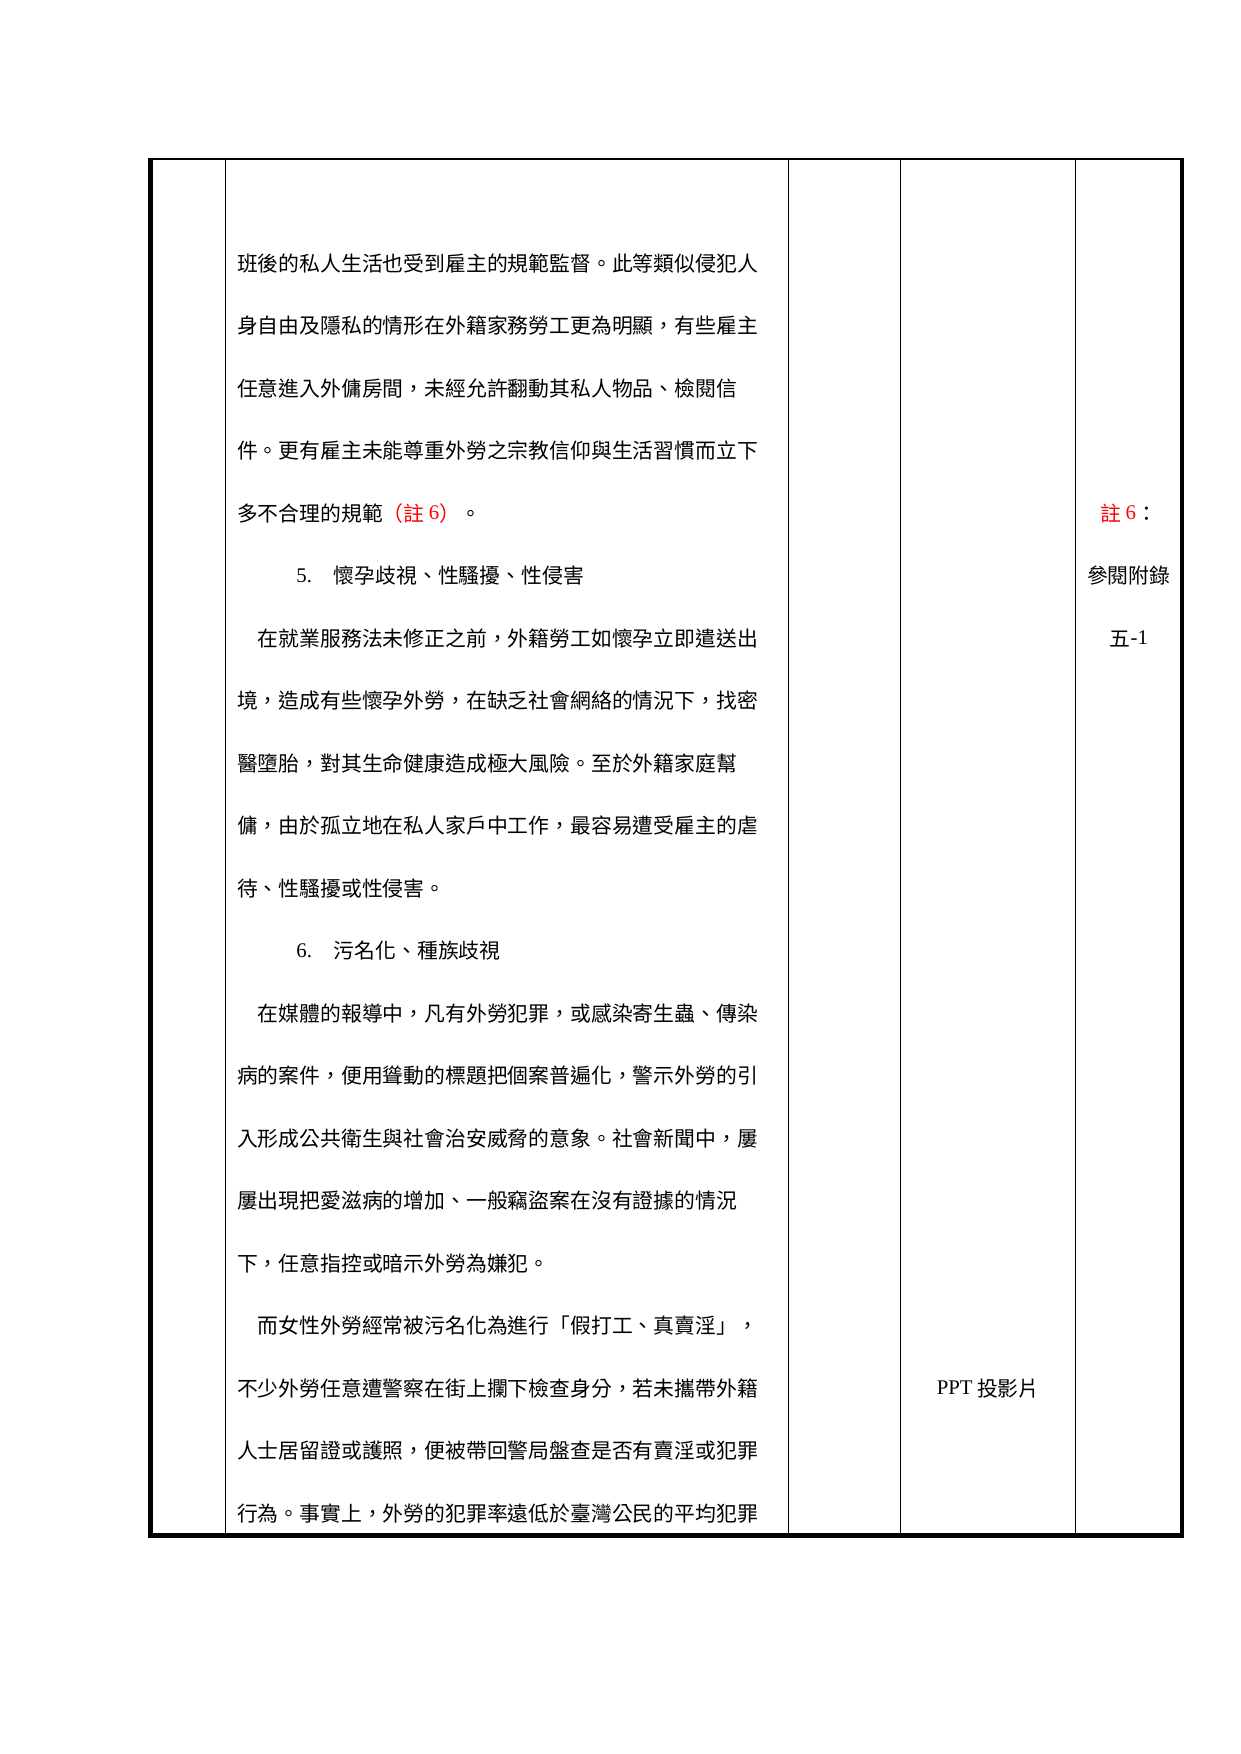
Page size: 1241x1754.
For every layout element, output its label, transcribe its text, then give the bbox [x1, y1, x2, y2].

table_cell PPT投影片 [901, 160, 1075, 1533]
table_cell 註6： 參閱附錄五-1 [1076, 160, 1180, 1533]
table_cell [153, 160, 225, 1533]
table_cell 壹、課前活動 一、影片及圖片欣賞- 1. 播放側錄之台衛「越南情緣」﹑國衛「千里姻緣路」和台藝「江山美女情」等電視節目之內容片段。 2. 展示報紙小廣告。問同學會聯想到什麼？ 二、心得報告 教師請二位同學就上一節之家庭作業所觀賞之影片或相關文章發表個人心得。 三、老師講評 藉由同學由影片觀賞所激發的情意，帶入瞭解我國具體防制人口販運的制度規範之認識與實踐技能之培養。 貳、教學活動 一、當前臺灣人口販運的問題 上一節認識了人口販運的基本概念後，本節進入我國有關人口販運實務面的瞭解與探討。臺灣當前人口販運的主要問題，依警政實務與學者的觀察分析，主要表現在如下的三個面向： 性販運 臺灣過去的人口性販運問題主要有兩種型態，一為在國際間扮演輸出國的角色，販賣人口到其它國家，例如許多年輕女性被徵人廣告騙至日本賣淫、陪酒或拍A片；第二種則是島內本身的問題，經濟弱勢地區人口販運到都市，如早期「雛妓」問題，有些弱勢家庭及原住民未成年少女被販運到都會地區從事色情行業。 但隨著臺灣經濟起飛，及國內人權團體與政府的共同努力下，透過健全法制與社福制度，讓雛妓這類事件已近消聲匿跡，但在性交易需求不變的情形下，供給來源取而代之的是大陸地區及東南亞如泰國、越南等地的非法移民，及以合法管道的「假結婚真賣淫」來臺的跨國婚姻。美國2007的人口販運報告書中，直接指陳：「臺灣主要是以性剝削為目的而販運婦女的目的地。來自中華人民共和國(中國)和東南亞國家的婦女和女童，被以假結婚、不實受雇機會及非法走私，販運到臺灣，目的為商業性性剝削。」業者常以合法掩護非法的假結婚真賣淫(假合意結婚) 婚姻仲介成為變相的販賣婦女從事色情或強制性勞動管道。 至於對外輸出的性販運，仍常出現不肖業者在報上刊登「赴日餐聽打工，短期獲高薪」等廣告，容易誘拐年輕女性應徵，以輕鬆借款或是招待機票為誘餌，吸引婦女上當，等到了日本，業者隨即扣押護照、機票，限制行為自由，強迫受害女子賣淫。所以，臺灣目前在性販運上不單是輸入國，也是輸出國，問題嚴重。 婚姻買賣 雖然在法制上我國逐步邁入兩性平權的世紀，但在觀念上國人仍存有重男輕女的信念，造成生育行為上採取諸多干預性別的人工措施(如性別篩選、墮胎)，導致在人口結構上男性多於女性，同時近年來女性自主意識的抬頭，使得臺灣本地的婚姻市場上，有著顯著的性別失衡的現象，於是許多人轉而從鄰近地區或國家尋求跨國婚姻。 根據內政部統計資料顯示（註1），外籍與大陸配偶自76年起至96年10月止，累計人數為396,829人，其中外籍配偶136,500人（女性126,481人，佔92.6％）；大陸配偶260,329人（女性244,155人，佔93.8％），絕大多數都是外籍新娘。 成家立業及尋求愛與歸屬本為人民的基本需求與權利，但我國目前在跨國婚姻上，大多數都是透過婚姻仲介而促成（註2），這使得婚姻的本質產生了改變，報紙廣告所宣稱的「只要20萬、保證處女、一年內跑掉賠一位」、「澎湖天后宮前的外籍新娘展示」乃至「e-bay上的拍賣」都凸顯了婚姻買賣的本質，而成為另一種人口販運的新形式。婦女團體即抨擊婚姻仲介業歸為經濟部商業司所管轄，充分暴露其將人視為物品買賣的性質。而這些外籍配偶嫁到臺灣之後，經常無法獲得平等與人道對待，致部分外偶淪為生育工具、無償家務勞者動及性服務者，甚至被迫同時服侍兩個以上的男性，對個人人權傷害甚大。 勞動販運 國內的產業環境隨著經濟發展、所得提高之後，人力大量往服務業流動，傳統的危險、骯髒、卑賤及艱苦的四D工作(dangerous, dirty, demeaning ＆ difficult)國人較乏工作意願，且勞動成本不斷上升，政府為推動重大公共工程及解決國內產業缺乏基層勞工的窘境，於民國78年起開放外勞進入國內的勞工市場，往後陸續允許家庭幫傭與看護工進入我國。到民國96年底統計外籍勞工達三十六萬人，成為支撐臺灣經濟活動的一股重要力量。然而隨著94年的高雄捷運之外勞暴動爭取基本權利案爆發後，國人與國際社會開始關注此種不合理對待的議題。 國際勞工的流動是全球化下的趨勢，但我國的外籍勞工人力的運用，卻被指名流於人口販運的本質。根據臺灣國際勞工協會於94年發動「反奴工大遊行」提出「強制國對國直接聘僱、外勞得自由轉換雇主、取消外勞居留最長六年年限、家庭類勞工應受法令保障、外勞團結權」五點訴求之內容（註3），及學者的觀察分析，外籍勞工過去的工作條件與待遇，遭到如下的不等對待，而有了勞役（servitude）的本質。（註4） 不當的外籍勞工仲介制度 臺灣外勞的引進是由民間部門為之，而非國對國的直接聘僱。私人部門的仲介費之高居亞洲之冠，面對昂貴的仲介費用，外勞多半靠借貸支付給母國仲介。如果一名外勞沒有做滿一定年限，則一趟赴台的旅程可能徒為舉債還債的循環。且當他們二度來台時，仍然免不了遭到仲介再度的剝削，不當的仲介制度變成往後層層剝削的元凶。 限制轉換雇主、不平等的勞雇關係 外勞在一些國家(香港、新加坡)可自由轉換雇主，但臺灣的法律（修訂前）規定藍領外勞除了少數的狀況，只能為契約上載定的雇主工作，不得轉換至其他雇主，此剝奪了勞動者選擇權利（新修訂外國人受聘僱從事就業服務法已容許註5）。欠缺選擇工作的權利，且外勞面對不合理的勞動條件時，我國工會法規定，外勞不得自組工會、參選工會理監事，剝奪外勞團結權，同時也喪失了集體協商、罷工的權利。勞動三權，外勞一項也沒有，他們只能忍氣吞聲以保住工作。國家的法令規範了一種人身從屬式的僱用關係，更加強化了勞資之間的權力不平等。許多外勞在簽訂契約時，為了爭取工作，都被迫同意不放假、不得參加工會或集體抗爭，這些方式剝奪了勞工的結社集會自由與團結權。 勞動條件不佳、被迫從事非契約之工作 臺灣雇主經常對外勞採差別待遇，外勞多被指派大夜班及辛苦的工作、或使用老舊不安全的器材。發生職業災害時，往往被雇主遣返出境，以遠低於法律規定的金額打發。 外勞的平均加班時間高，但許多資方未依勞基法標準給付加班費，甚至以實物給付來灌水虛應基本工資的規定。至於家庭幫傭與監護工由於無法適用於勞動基準法的保障，工作、休息時間及工作範圍未定明，且住在雇主的家裡，變相工作和超長工時的情形更為嚴重，甚至被雇主要求到親朋好友家打掃，或是擔任契約以外的工作內容，他們自稱是7-11，24小時全年無休的"家奴"。 侵犯個人隱私、剝奪自由 外勞經常被視為被管轄的財物，而非擁有獨立人格、自由尊嚴的個人。過去為防止外勞逃跑，許多雇主或仲介扣押外勞的護照。由於外勞多被強制規定住在工廠宿舍，其下班後的私人生活也受到雇主的規範監督。此等類似侵犯人身自由及隱私的情形在外籍家務勞工更為明顯，有些雇主任意進入外傭房間，未經允許翻動其私人物品、檢閱信件。更有雇主未能尊重外勞之宗教信仰與生活習慣而立下多不合理的規範（註6）。 懷孕歧視、性騷擾、性侵害 在就業服務法未修正之前，外籍勞工如懷孕立即遣送出境，造成有些懷孕外勞，在缺乏社會網絡的情況下，找密醫墮胎，對其生命健康造成極大風險。至於外籍家庭幫傭，由於孤立地在私人家戶中工作，最容易遭受雇主的虐待、性騷擾或性侵害。 污名化、種族歧視 在媒體的報導中，凡有外勞犯罪，或感染寄生蟲、傳染病的案件，便用聳動的標題把個案普遍化，警示外勞的引入形成公共衛生與社會治安威脅的意象。社會新聞中，屢屢出現把愛滋病的增加、一般竊盜案在沒有證據的情況下，任意指控或暗示外勞為嫌犯。 而女性外勞經常被污名化為進行「假打工、真賣淫」，不少外勞任意遭警察在街上攔下檢查身分，若未攜帶外籍人士居留證或護照，便被帶回警局盤查是否有賣淫或犯罪行為。事實上，外勞的犯罪率遠低於臺灣公民的平均犯罪率，媒體報導及刑事司法單位，都存在種族歧視的刻版印象。 不當的救濟管道，助長不法氣焰 當一個外勞面臨債務負擔、無法自由轉換雇主、苛刻工作條件及施虐者長期加害時，由於語言的隔閡和資源的有限，受虐外勞往往求助無門、舉證困難，又不諳臺灣法律、缺乏社會庇護與司法救濟管道，所以多選擇脫逃，但此種作法卻讓其處於違反法律規定的非法狀態，因此被查獲時很難獲得公平對待，反而被迫遣送返國，這樣的法律規定使加害人逍遙法外，讓其有恃無恐助長不法氣焰。 二、現階段我國防制人口販運的作為 感於人權保護的國際潮流，及國內、外不同勢力的關注，我國近來積極推動人販運的防制工作，以下茲就政府公部門、民間NGO團體及公私協力等三個面向說明。 政府公部門 我國政府為了改善國際社會對我涉及國際人口販運相關活動的關注，行政院制訂了「防制人口販運行動計畫」，採取系列措施，以圖解決此一問題。 3P的整體防治策略 政府依聯合國 2003 年「預防、禁止和懲治販運人口(特別是婦女及兒童)議定書」之精神，檢討我國現行相關法制，整合各部會力量，從預防 (prevention)、起訴 (prosecution)及保護(protection)的等三個面向建構整體的防制策略。當前政府推動防制工作，以保障被害人之人權為重，並輔以強化預防、查緝。 具體措施（註7）（註8） 為了發揮有效的防制效果，政府積極推各項措施，以下分點簡要說明： 保護(protection)層面： 從上一段當前我國人口販運分析中被害人的遭遇與處境中，我們可以瞭解其遭遇包括受身體暴力、精神虐待、性侵害、語言不通，對我國的法律不瞭解，資訊不對等，以及做證可能帶來的人身安全等多種困境，所以更強化了政府提供相關保護與服務的重要性。 行政院的人口販運防制計畫，在保護上重在給予被害人適當之安置處所、確保其人身安全、相關刑罰及行政罰之免責及給予適當之諮商與輔導等作為。 具體措施包括：加強被害人鑑別、提供被害人適當之安置處所、提供被害人其他相關照護、提供被害人之行政罰、刑罰免責部分、確保被害人之人身安全、被害人於偵查及審判程序中之保護措施及被害人訴訟權利及工作保障等多項措施。 目前，對被害人視案件偵審情形予以延長停留或給予合法停留資格，或對因被販運所直接造成違規行為，予以免除行政罰、不起訴或緩起訴處分等相關法律規定尚在審議中，並積極協調立法院優先審議法案。 另外，已具體採行者則有：設立外勞諮詢服務中心，結合民間團體提供勞資爭議處理、醫療照護、心理諮商輔導及法律諮詢服務。並提供人口販運被害人之安置補助、法律訴訟補助、醫療補助、心理治療補助等費用，提供被害人法律相關資訊，並依據相關法令提供必要之經濟補助。 預防(prevention) 層面： 預防層面強調提升國人對人口販運議題之認識瞭解、強化外來人口對其權益之認識、檢討現行外勞政策與制度等作為。 主要作法包括：訂定防制人口販運行動計畫、完善防制人口販運協調和溝通機制及透過教育體系進行人權、性別平等與法治教育等，教導學生認識人口販運議題。 此外，也建立監控及過濾外來人口可能成為人口販運被害者機制（如：外籍配偶面談，實地訪查、嚴格證照查驗）。 更重要的是，檢討現行外籍勞工政策與制度，放寬勞動條件，修訂私立就業服務機構許可及管理辦法。 另外，加強國際交流，透過各種管道，與被害人主要來源國之政府或國際組織，合作共同打擊跨國人口販運案件。積極推動簽署「司法互助協定」等。 最後，則是結合非政府組織參與防制行動，協助政府辦理防制人口販運工作。 查緝起訴(prosecution)層面 強調專人專責積極查辦人口販運案件、對加害人從重求刑及強化各機關橫向聯繫協調等作為；以整體防制策略，動員全體力量共同防制。 主要具體作為包括：研議防制人口販運專法及相關法律：.依據現行法律，人口販運及性交易犯罪，可能涉及之刑法、兒童及少年性交易防制條例、勞動基準法、就業服務法、臺灣地區與大陸地區人民關係條例、入出國及移民法、護照條例等加以研修強化，以達預防威嚇之效 但徒法不足以自行，所以加強查緝及起訴，中止剝削行為，透過執法部門舉辦相關議題之教育訓練，強化專業訓練，提升辦案能力。 此外，鼓勵民眾檢舉，全民防制犯罪： 設置「110、118」專線報案系統，鼓勵民眾主動檢舉人口販運案件。另針對外籍勞工權益，設置 0800檢舉專線，針對檢舉雇主非法僱用、仲介非法媒介以及行蹤不明外勞等情事提供檢舉獎金。 另外，深入學術研究，委託大學針對人口販運進行研究，深入實務問題，了解犯罪型態 以供各部會防制人口販運工作之參考。 最後，則是加強國際合作，辦理引渡事宜，惟由於我國特殊之政治處境，國際司法合作之困難度較高，仍待努力。 民間NGOs組織的努力（註9） 非政府組織(NGOs)，一般而言是指「自我管理，私人性質，同時不以營利為目的，而以促進及改善弱勢族群生活品質為目的的團體」。綜合研究顯示NGOs 有許多的功能，包括：提供直接服務的功能，例如受暴婦女保護，對無法立即受政府保護的對象提供服務；提醒政府注意新興議題的功能，如環保等；提供更多社會參與的管道；要求政府進行有關社會政策及制度的改革，例如消保法、兒童福利法等皆為民間團體推動而成；以及打擊犯罪活動的功能等等。 在人口販運的救援與促成防制人口販運上，國內的一些非營利組織發揮了重大的貢獻，從民國80 年起婦女救援基金會對原住民少女救援成功的案例，證明非政府組織在人口販運犯罪防制的工作上有其重要角色與功能的。這些團體包括了婦女救援基金會、終止童妓協會、臺灣基督長老教會、天主教耶穌會、天主教善牧基金會、希望職工中心、海星國際服務中心、中國回教協會、中華啟能基金會、中華社會福利聯合勸募協會、彩色頁女性遠景協會、中國回教協會、與勵馨基金會等。 上述團體透過各種管道與社會運動呼籲並施壓政府重視人口販運問題，從促成社會與政府重視人口販運的議題，到從事實際的人道援助，乃至到立法的推動，民間團體都扮演了積極正向的角色，充分展現臺灣公民社會的正義與活力。 非政府組織與民間相關團體協助政府之工作，包括提供人口販運被害人安置處所、陪同偵訊及陪同出庭、協助通譯等相關服務，並協助政府提供各項教育訓練習師資講座、出席參與相關會議、參與國際非政府組織、進行國際交流及協助政府制定防制人口販運議題宣導資料等。 當政府著力於3P的預防、起訴與保護時，非營利組織團體則在3R(營救rescue、 復建rehabilitation、重生 reintegration)著墨更多，扮演了與政府互補的角色，對受害者發揮了最實質的幫助。 公私合力模式 在解決公共事務的問題上，NGOs 的表現引人注意，它 已經發展出足夠與商業團體及政府組織間進行互動與抗衡的能力，而成為第三部門。在全球性問題上前聯合國秘書長安南曾指出，NGOs 將在全球生活中發揮越來越大的功能，可看成未來影響全球發展的重要因素。 尤其在人權的保障與促進上，NGOs 扮演著重要角色，包括1.強化政府決策的正當性：社會上往往未能理解許多急迫需要解決的問題，例如，生態保育、人權侵犯等問題，如果沒有NGOs 的參與，很難讓政府抗拒及改變單一利益的壓力，因此NGOs 介入後可成為政府政策的後盾，強化政府政策的正當性。2. 展現靈活性：與政府組織正規的制度化程序相比，大多數的非政府組織可以擺脫官僚體系的束縛而具有靈活的適應性。這種靈活性可使NGOs 可以迅速地確立行動方針、發展具體的行動。3. 提供專長與知識：許多NGOs 具有對於處理現實問題的專業知識。4. 資訊網絡的建立：NGOs 可以為了追求共同的目標，排除許多差異問題，迅速的建立關係網路，相互提供資訊。 防制人口販運原本是政府責無旁貸的任務，但是在公共事務如麻，及政府人力、物力有限的情形下，如何善用民力，成為政府提升施政效能的重要方法，所謂「官力有限、民力無窮」，政府與民間部門如能發展出共同合作的夥伴關係模式，更能發揮防制的效果。 近年來政府積極結合非政府組織，共同參與防制人口販運行動，從「防制人口販運行動計畫」訂定、「防制人口販運協調會報」設置及相關會議座談與宣導活動等，均全程邀請非政府組織、其他相關組織和民間人士參與提供意見，並邀請非政府組織學者專家擔任協調會報民間委員，參與、協助並督促臺灣政府推動防制人口販運各項工作。 另外，我國政府也積極鼓勵並支持、補助國內非政府組織參與國際會議與交流活動，以與國際接軌，吸取國際事務活動資訊，分享實務心得，來突破政府在官方管道上所面臨的困境。 在實務方面，設有公設民營之緊急短期庇護中心，或以業務委託與民間機構簽約之其它方式，締造公私合力的雙贏模式。這是繼政府在防制人口販運上推出預防(Prevention)、保護(Protection)、起訴(Prosecution)的3Ps之後，出現第四個P「合作(Partnership)」要素，預期將使防制效果更加顯著。 三、防制人口販運的一些重要觀念 雖然政府制定「防制人口販運行動計畫」，顯示施政的決心，但是依據學者與社運人士之分析，仍有一些更深層的問題存在，如果未能適當釐清，將對防制效果大打折扣，或雖有成效卻損及其他人權。 第一，我們是否確立了以受害人為中心的觀點。以往執法人員的觀念，認為只要有違法的行為，就是罪犯，所以重視的是他們違法入境或從事非法的性交易的事實，忽視他們也是受害者的角色。當法令將被害者視為犯罪者，將其行為入罪化後，加害人很容易利用此論點，教育被害人不能信任刑事司法人員，避免將讓自己限於犯罪的處境，而接受人口販運集團的控制。 第二，是否對受害者以另類的工具化對待，作為政府打擊犯罪的方法之一。過去查緝到人口販子的結果後，常把被害者留置到偵查完畢，以便作證販運者的可惡行徑，然後將這些證人遣返出境，認為將受害者遞解出境，讓他們免於受剝削就是解決問題，而未正視其社會身分該被如何被保障，也未思考他們被遣返後是否遭受到跨國犯罪集團的報復，而採取更積極的保護措施。 現在雖已有對受害人保護方法，但國內NGO團體仍認為不足，政府如果不給予受害人「長期居留權」和「工作權」，受害人不在無後顧之憂的保障下，如何能陪政府共同打擊不法。 第三，是否成就了一種正義，卻是以更大的價值為代價。例如美國2007年報告書中部分肯定我國政府，指出：「臺灣政府由於對外籍配偶及其老公實施了嚴格的面談機制，使得2005一年之內，核發來自越南的外籍配偶的來台簽證由11953名下降至7062名」。而在數字大幅下降後面，是否意味嚴格的面談機制背後，有把所有婚姻移民當作嫌疑犯的思維，以及如一些婦女團體抗議政府要求「國人配偶提供適當財力證明」等，他們都可能侵犯了人們尋求婚姻家庭的自由的權利。 第四，是否有更寬廣、更人道的移民政策思維。在相對貧窮的國家，人們往往藉著去海外打工或是婚姻移民以換取更好的未來。然而，當我們為防制人口販運而實施嚴格的控管來防堵移工時，這樣的處境，使得移工選擇以非法的管道移動，更讓他們容易陷於被販運的無助狀態中；而當移工在我國沒有合法承認的社會身分，他們的勞動更容易被剝削、處境更無助，使得第三者可以輕易地介入其中，仲介、走私者就是好的例子；所以當「越境」的困難度越高、這些想要打工的移工要付出的代價就越高。 當前許多論調把人口販運單純化、窄化成為人口販子的個體性道德及犯罪議題，探討重於受害者人權保障問題，未能將視野擴展及於總體性全球化面向，而忽略了國家之間的不平等發展所衍生的貧窮問題，以及仲介制度、惡質勞動條件所共同形構的不公義的剝削。更忽略了那些「人口販運犧牲者」，也有作為一個人如何尋求未來的行動力與生存策略，他們選擇以當外勞方式企圖掙脫母國的貧窮，用勞動來改善母國家庭的經濟，他們也有自由移動的需求與權利。 第五，政府究竟是短視的行動因應或長遠的價值信念植根。行政院公布「防制人口販運計畫」，並設立跨部會協調督導會報。但徒法不足以自行，政府與NGO團體在摸索合作之際，產業界對人口販運與強迫勞動等議題卻相對冷漠，如此將使防制效果事倍而功半。要終結勞工們被強迫勞動的惡夢，政府要激起企業發揮社會責任，才能讓人口販運的悲歌不在臺灣低唱。 第六，性別意識是否被彰顯。國內目前積極推動性別平等，性別主流化也成為政策制訂的先驅考量，但是在防制人口販運時，這個主流意識有被彰顯嗎？是否因為被害者是外國人，我們就少了這方面的警覺。因為實證資料顯示女性是人口販運的主要被害者，且是以性剝削為主，而這種剝削型態背後反應的就是父權封建意識的殘存，所以在防制思維與措施擬定上，必須有性別意識的基礎，才能提供性別弱勢的受害者真實有效的幫助。 第七，是否從根本檢討助長剝削的不健全法令。過去的勞動法令中，充斥著不合理的規定，包括：不得轉換雇主、不得組工會、居留年限受限、家庭類勞工不受勞基法保障、基本薪資壓低內含住宿、伙食等，造成移工權益受損卻無法反抗。因此，雇主或仲介可以隨意對待移工，並常以「遣返」來對待這些膽敢反抗或是已不堪使用的移工。使得移工唯一的反抗就是成為「逃跑外勞」。 而今，雖已有較好的被害人鑑別原則，但勞政單位面對有勞動剝削爭議時，仍習於就勞資糾紛或行政處罰的方式處理，未能將潛在的人口販運案件交由檢警做進一步調查處理，這些都是政府必須要更積極面對的問題。 第八，是否去除人權為外交服務的工具性的思考。過去政府的外勞政策的改變，係從本國國境與治安，或外交利益來思考，用外勞政策來服務政治，例如凍結國外勞引進或准許從某國引進外勞等。因此由政府主持的外勞制度常被抨擊有如奴隸制度。 四、學生可以在防制人口販運上做什麼--結論 資本主義的發展提高世界普遍的經濟生活水準，但卻也讓勞苦大眾貧困化，流離失所而淪為奴工、娼妓，也是人口販運於今尤烈的關鍵，所以從人性尊嚴的角度來看資本主義在歷史上表現的相對進步性，可謂已消失殆盡。 保障人權是世界潮流趨勢，《世界人權宣言》、聯合國的《公民及政治權利國際公約》、《經濟、社會、文化權利國際公約》、《非居住國國民個人人權宣言》與《一九九○年保護所有移徙工人及其家庭成員權利國際公約》均明定接受國有責任確保移民的權利。 我國順應上述趨勢也從修法上強化對人權保障，例如在新修正的「入出國及移民法」中已經加入「跨國（境）人口販運防制及被害人保護」專章（註10），惟因為相關子法尚未通過，致並未明訂施行日期，且有其他規範上的漏洞。所以目前民間團體正大力推動「人口販運防制法」希望就現階段法令既有的缺失加以補足，包括加入故意隱瞞重要資訊、不當債務約束、扣留文件等人口販運案件常見手法等。 人口販運已成為全球化下各國共同面臨的課題。解決此一問題跨國性的決策模式，改變了以往由國家與政府扮演單一行動者的角色功能，而成為全球治理的問題，一個國家如要在國際社會被接受，不能忽略此一問題。 人口販運並非單純的問題，有上游的招募、中游的運輸與下游的營運；也有生產的供給面，更有消費的需求面，更有輸出、中運與輸入國的不同。政府在防制人口販運上推出了預防(Prevention)、保護(Protection)、起訴(Prosecution)的 3Ps策略，NGOs發揮第4P「合作(Partnership)」的角色，有學者主張更有第5個P即參與(Participation)的必要，讓一般人民參與處理此問題，以發展出全民參與以被害人保護為中心之防治途徑，使得人口販運問題之解決，能達到點、線、面之整體效用。 作為一個學生，我們沒有任何權力(行政、司法)，但我們可以發揮第5個P的參與角色。首先，透過對人口販運的內涵有所瞭解，讓它對我們產生賦權（empower）作用，保護我們避免成為潛在的被害者；其次，也能敏感的知覺周圍的人是否為被害者（註11附錄：內政部入出國及移民署「暗夜無助誰來救我—伸出援手你我做得到」），更不致於因無知而成為加害者或是加害者的幫凶；第三，我們有道德良知，不做需求面的消費者，也有同理心與道德情操，願意學習如何同理他人、尊重他人，因為我們常易帶著歧視的眼光，而不歧視是需要學習的；最後，我們更應有道德勇氣與實踐能力，我們有檢舉的能力，知道預防、查緝與保護的管道，透過行動向各地的警察單位、檢察單位、社政單位、勞工團體、醫療單位及婦女服務團體等通報（註12），來打破危害人權的共犯結構。 全球化下的人口移動，很多的界線被打破了，但只有一點不能被打破，就是基本人權，我們透過對人口販運的瞭解，以舉手之力成為善盡責任的好公民，共同打贏二十一世紀的新廢奴戰爭。 課後作業： 請同學針對 婚姻與勞動仲介該不該被禁止？ 寫1000字左右的個人看法。 [提示：] 臺灣的仲介制度，特別是婚姻仲介，有其歷史淵源。以前婚姻仲介，被放在經濟部下的商業司管理，這似乎意味它是一商業行為，人是可以交易的，所以才會出現在澎湖有外籍新娘排排站，被當作物品一樣地挑選。對此現象國內婦女團體一直在抗議。 國家通訊傳播委員會（NCC）曾對國衛電視台「千里姻緣路」、臺灣藝術台「江山美女情」、「千里姻緣路」及臺灣衛星電視台「江山越南情 (越南情緣)」、「千嬌百媚」節目等五個婚姻媒合節目違反節目廣告化規定，開出多張罰單，分別處以新台幣十萬元至三十萬元不等罰鍰。NCC並呼籲各媒體應善盡企業公民的社會責任。 日前，行政院和婦女團體聯手修改入出國及移民法，不准跨國婚姻媒合業者登廣告，也要業者轉為公益團體，女性團體揚言要讓商品化的跨國婚姻業在臺灣絕跡。媒合業者對行政院的作法不服，準備訴願到底。跨國婚姻業者強調，他們對國內男性尋找配偶有功勞，而且「去年經濟部才准跨國婚姻業成為正式職業」，今年（2007）行政院就祭出罰則，臺灣外籍聯姻（婚介）業輔導協會反問「政府怎可朝令夕改？全台業者雇用的員工少說也有三、四千人，要員工喝西北風？」，媒合業者並認為政府禁止婚姻媒合等於逼業者化明為暗，且如果沒有業者協助，東南亞女性不容易通過面談制，男性也可能被騙婚。 另外有人主張婚姻仲介應該是NGO做的，婚姻仲介應該用國對國的談判，不應該交給民間的仲介辦理。 [226, 160, 788, 1533]
table_cell [789, 160, 900, 1533]
